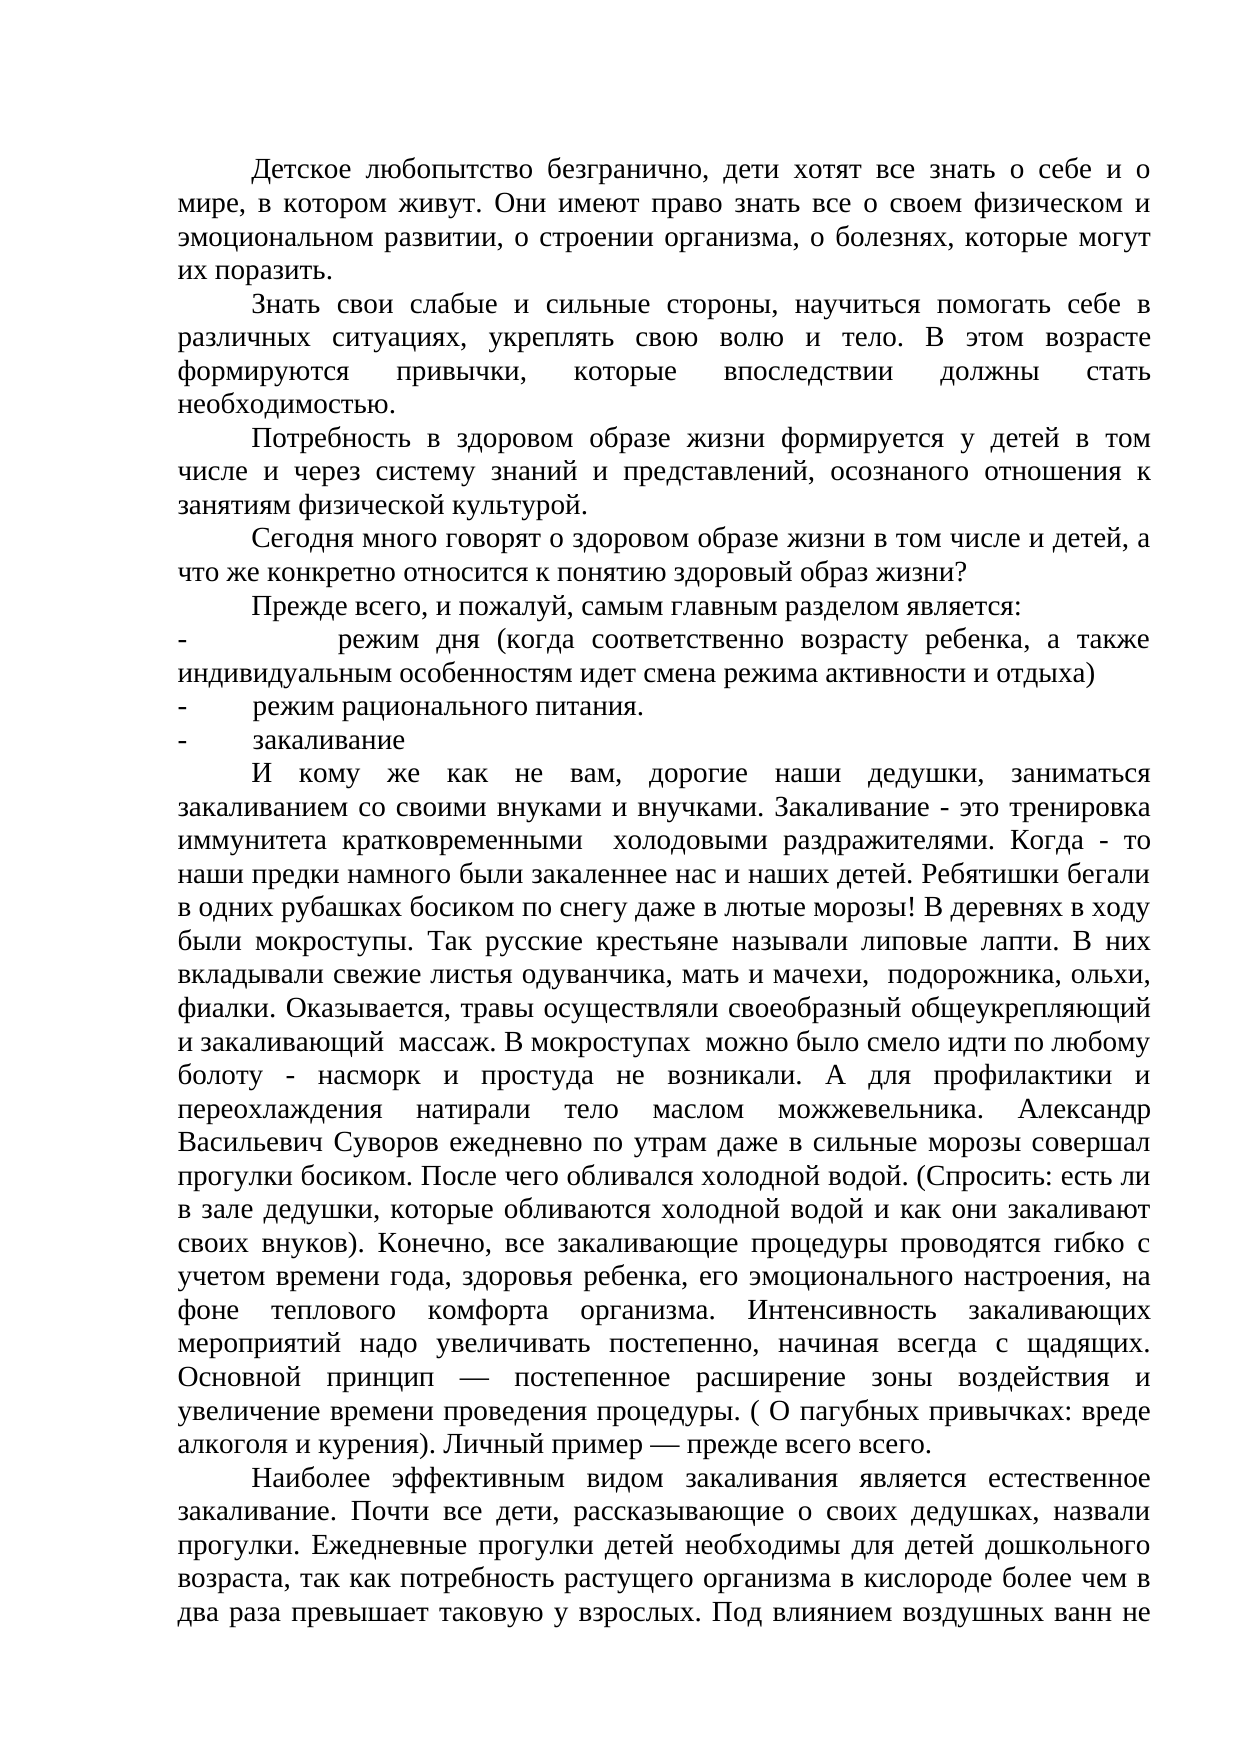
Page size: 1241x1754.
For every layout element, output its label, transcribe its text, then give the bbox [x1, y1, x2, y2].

text Детское любопытство безгранично, дети хотят все знать о себе и о мире, в котором живут. Они имеют право знать все о своем физическом и эмоциональном развитии, о строении организма, о болезнях, которые могут их поразить. [177, 152, 1152, 286]
text - режим рационального питания. [177, 688, 1152, 722]
text Наиболее эффективным видом закаливания является естественное закаливание. Почти все дети, рассказывающие о своих дедушках, назвали прогулки. Ежедневные прогулки детей необходимы для детей дошкольного возраста, так как потребность растущего организма в кислороде более чем в два раза превышает таковую у взрослых. Под влиянием воздушных ванн не [177, 1460, 1152, 1627]
text Знать свои слабые и сильные стороны, научиться помогать себе в различных ситуациях, укреплять свою волю и тело. В этом возрасте формируются привычки, которые впоследствии должны стать необходимостью. [177, 286, 1152, 420]
text - закаливание [177, 722, 1152, 755]
text Прежде всего, и пожалуй, самым главным разделом является: [177, 588, 1152, 621]
text Потребность в здоровом образе жизни формируется у детей в том числе и через систему знаний и представлений, осознаного отношения к занятиям физической культурой. [177, 420, 1152, 521]
text И кому же как не вам, дорогие наши дедушки, заниматься закаливанием со своими внуками и внучками. Закаливание - это тренировка иммунитета кратковременными холодовыми раздражителями. Когда - то наши предки намного были закаленнее нас и наших детей. Ребятишки бегали в одних рубашках босиком по снегу даже в лютые морозы! В деревнях в ходу были мокроступы. Так русские крестьяне называли липовые лапти. В них вкладывали свежие листья одуванчика, мать и мачехи, подорожника, ольхи, фиалки. Оказывается, травы осуществляли своеобразный общеукрепляющий и закаливающий массаж. В мокроступах можно было смело идти по любому болоту - насморк и простуда не возникали. А для профилактики и переохлаждения натирали тело маслом можжевельника. Александр Васильевич Суворов ежедневно по утрам даже в сильные морозы совершал прогулки босиком. После чего обливался холодной водой. (Спросить: есть ли в зале дедушки, которые обливаются холодной водой и как они закаливают своих внуков). Конечно, все закаливающие процедуры проводятся гибко с учетом времени года, здоровья ребенка, его эмоционального настроения, на фоне теплового комфорта организма. Интенсивность закаливающих мероприятий надо увеличивать постепенно, начиная всегда с щадящих. Основной принцип — постепенное расширение зоны воздействия и увеличение времени проведения процедуры. ( О пагубных привычках: вреде алкоголя и курения). Личный пример — прежде всего всего. [177, 755, 1152, 1460]
text Сегодня много говорят о здоровом образе жизни в том числе и детей, а что же конкретно относится к понятию здоровый образ жизни? [177, 521, 1152, 588]
text - режим дня (когда соответственно возрасту ребенка, а также индивидуальным особенностям идет смена режима активности и отдыха) [177, 621, 1152, 688]
